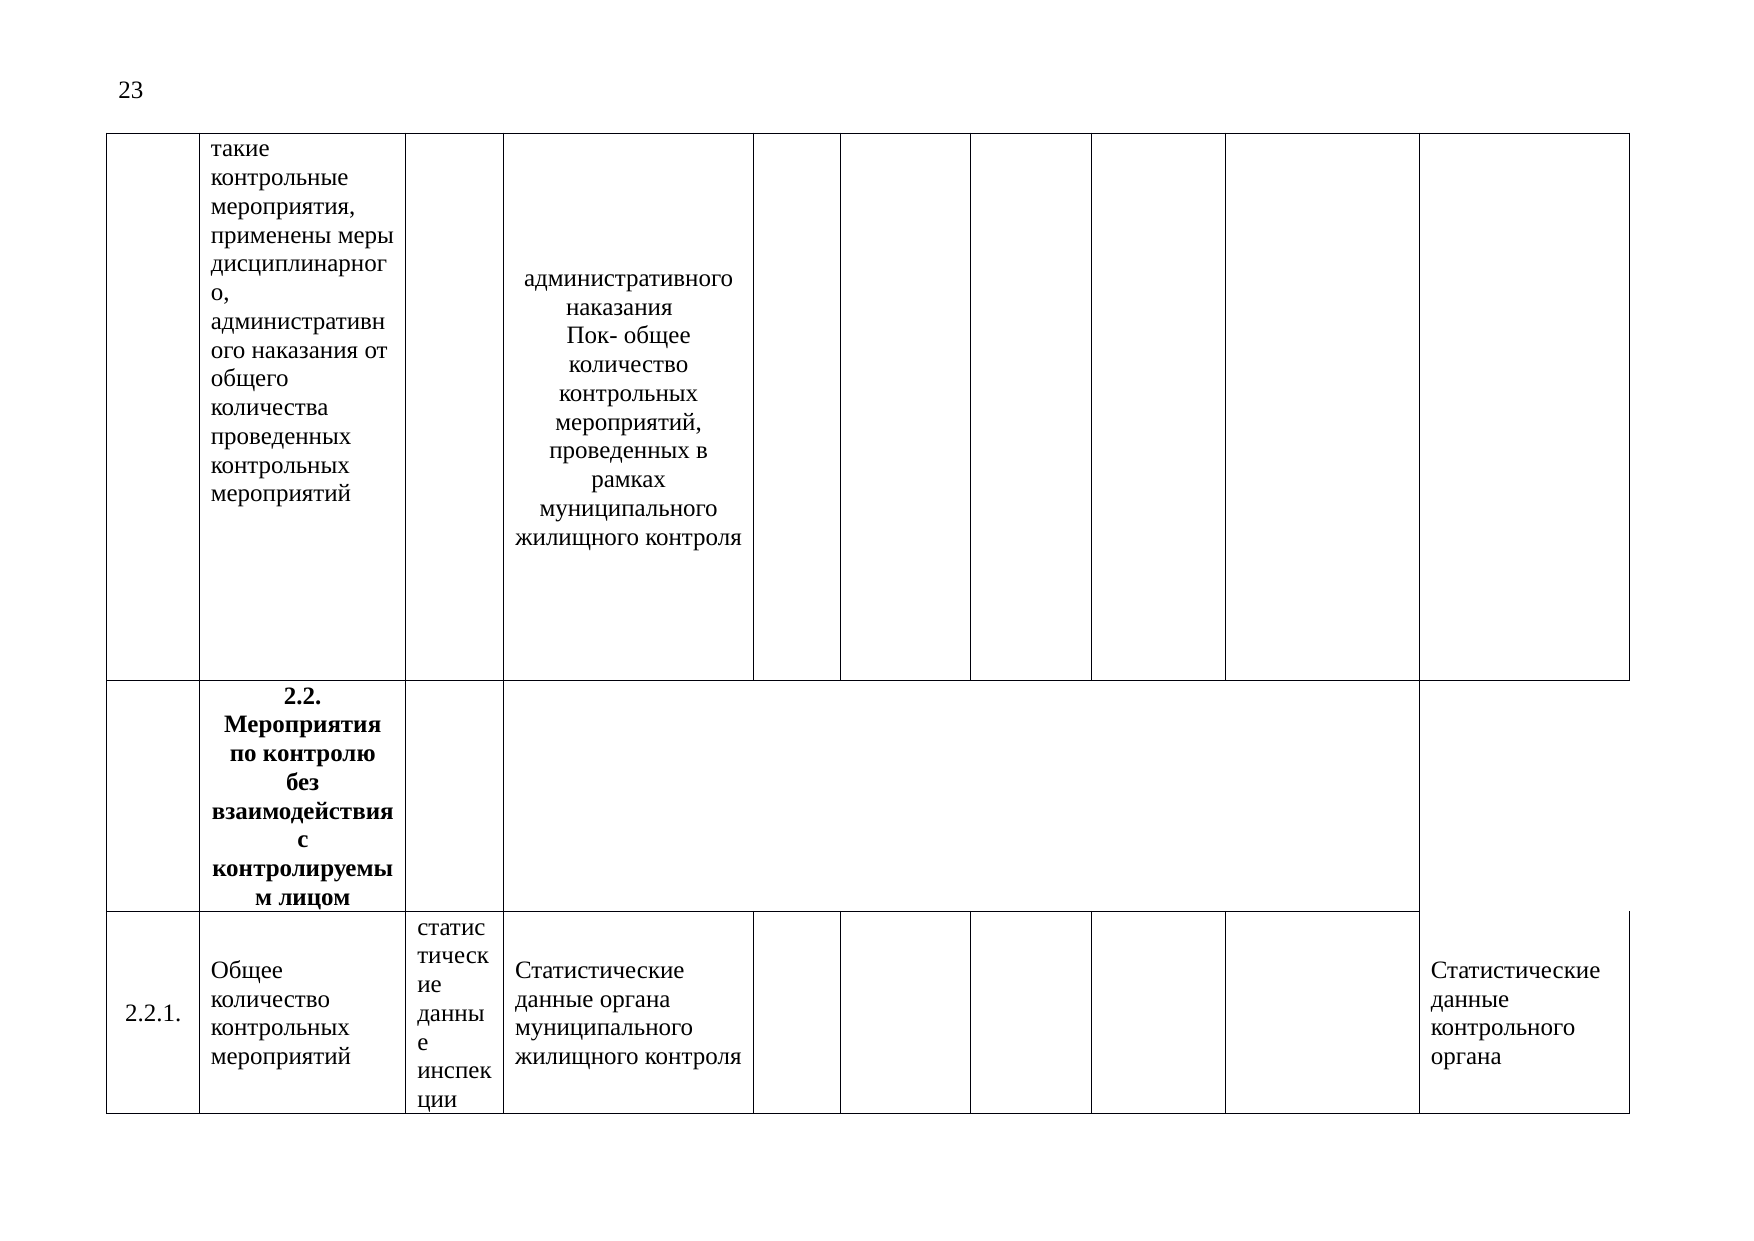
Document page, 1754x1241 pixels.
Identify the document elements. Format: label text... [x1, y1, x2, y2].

table_cell статистические данные инспекции [406, 912, 503, 1113]
table_cell Статистические данные органа муниципального жилищного контроля [504, 912, 753, 1113]
table_cell [1226, 912, 1419, 1113]
table_cell [754, 912, 840, 1113]
table_cell [1420, 681, 1629, 911]
table_cell Общее количество контрольных мероприятий [200, 912, 405, 1113]
table_cell [107, 134, 199, 680]
table_cell [107, 681, 199, 911]
table_cell [971, 134, 1091, 680]
table_cell [1092, 134, 1225, 680]
table_cell [1420, 134, 1629, 680]
table_cell Статистические данные контрольного органа [1420, 911, 1629, 1113]
table_cell [841, 912, 970, 1113]
table_cell [406, 681, 503, 911]
table_cell такие контрольные мероприятия, применены меры дисциплинарного, административного наказания от общего количества проведенных контрольных мероприятий [200, 134, 405, 680]
table_cell [1092, 912, 1225, 1113]
table_cell [1226, 134, 1419, 680]
table_cell [504, 681, 1419, 911]
table_cell [971, 912, 1091, 1113]
table_cell 2.2.1. [107, 912, 199, 1113]
table_cell [754, 134, 840, 680]
table_cell административного наказания Пок- общее количество контрольных мероприятий, проведенных в рамках муниципального жилищного контроля [504, 134, 753, 680]
table_cell 2.2. Мероприятия по контролю без взаимодействия с контролируемым лицом [200, 681, 405, 911]
table_cell [841, 134, 970, 680]
table_cell [406, 134, 503, 680]
